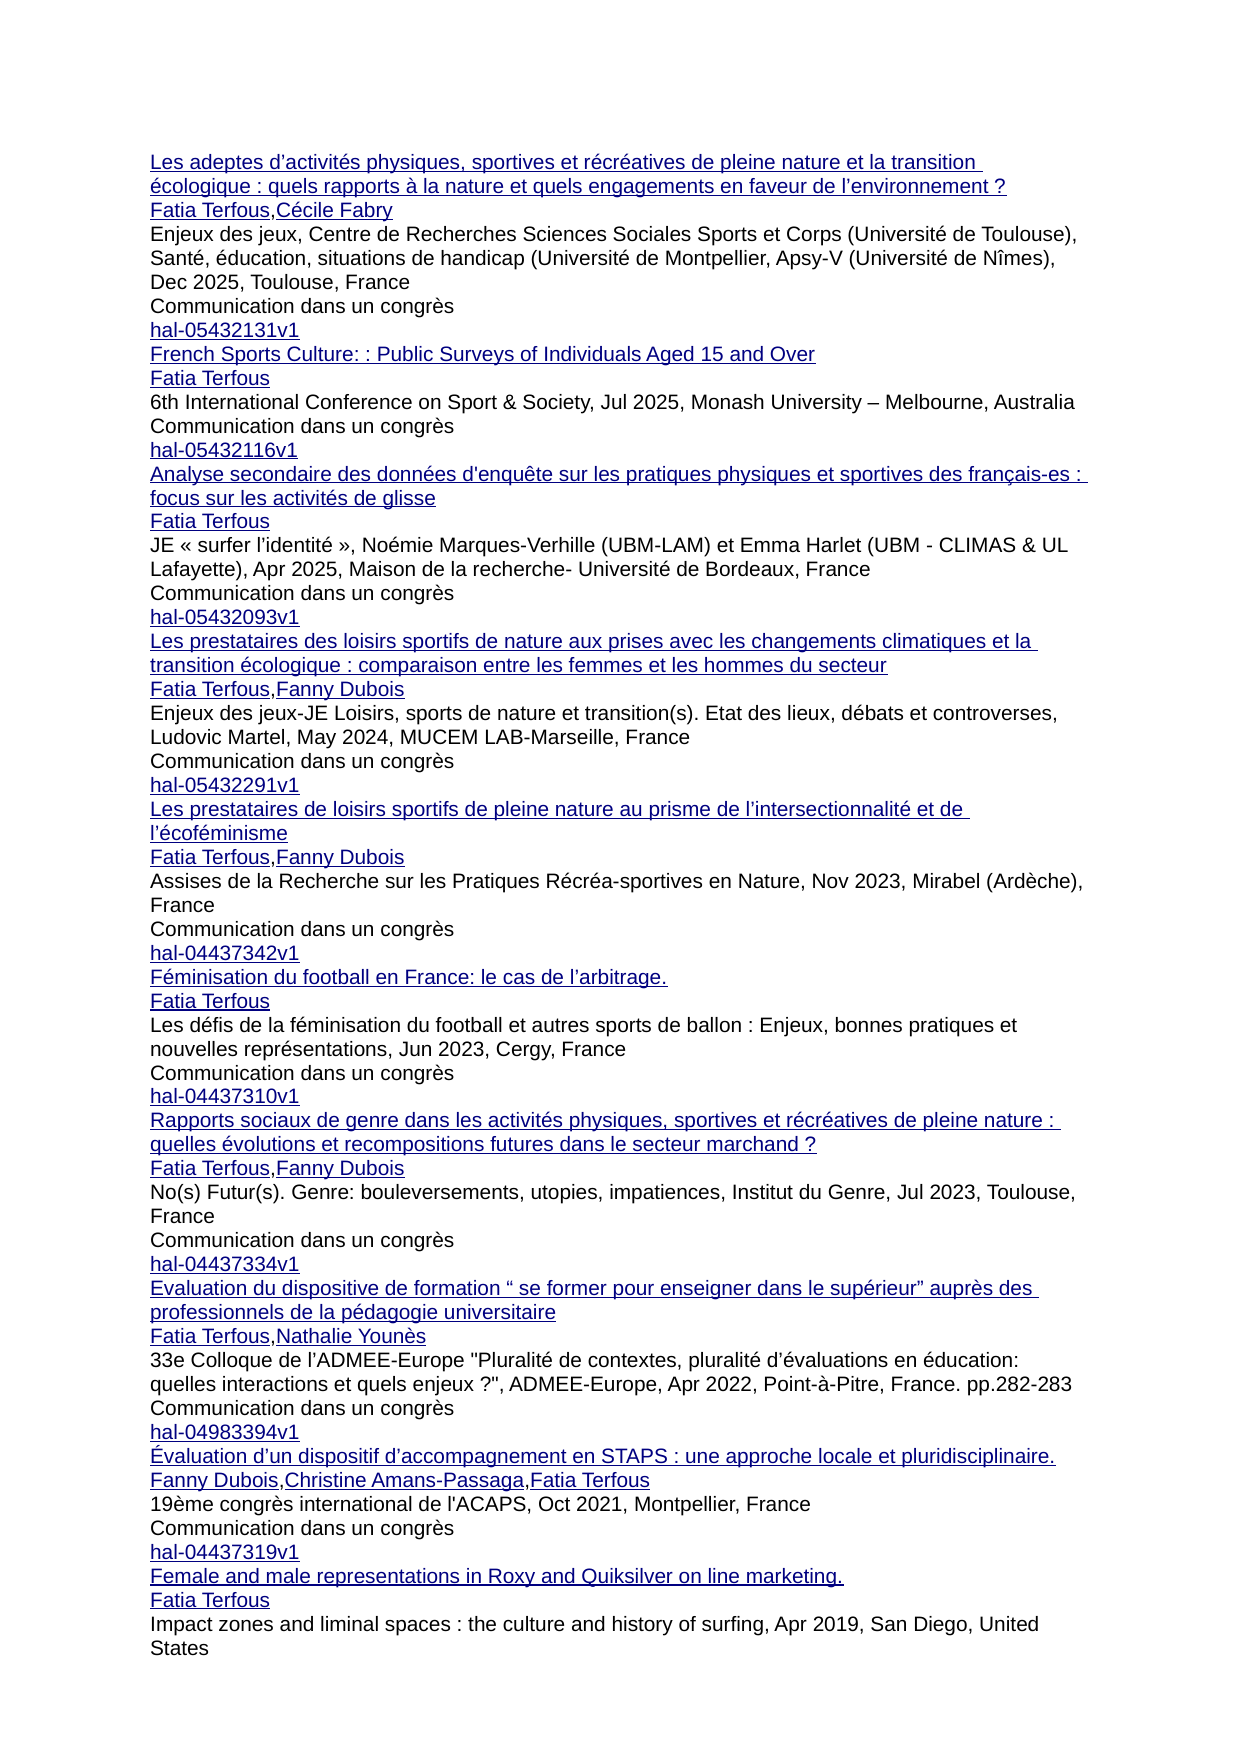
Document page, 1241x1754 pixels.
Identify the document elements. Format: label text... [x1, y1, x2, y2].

table_cell Evaluation du dispositive de formation “ se former pour enseigner dans le supérieur” auprès des professionnels de la pédagogie universitaire Fatia Terfous,Nathalie Younès 33e Colloque de l’ADMEE-Europe "Pluralité de contextes, pluralité d’évaluations en éducation: quelles interactions et quels enjeux ?", ADMEE-Europe, Apr 2022, Point-à-Pitre, France. pp.282-283 Communication dans un congrès hal-04983394v1 [150, 1276, 1090, 1444]
table_cell French Sports Culture: : Public Surveys of Individuals Aged 15 and Over Fatia Terfous 6th International Conference on Sport & Society, Jul 2025, Monash University – Melbourne, Australia Communication dans un congrès hal-05432116v1 [150, 342, 1090, 461]
table_cell Les prestataires de loisirs sportifs de pleine nature au prisme de l’intersectionnalité et de l’écoféminisme Fatia Terfous,Fanny Dubois Assises de la Recherche sur les Pratiques Récréa-sportives en Nature, Nov 2023, Mirabel (Ardèche), France Communication dans un congrès hal-04437342v1 [150, 797, 1090, 964]
table_cell Féminisation du football en France: le cas de l’arbitrage. Fatia Terfous Les défis de la féminisation du football et autres sports de ballon : Enjeux, bonnes pratiques et nouvelles représentations, Jun 2023, Cergy, France Communication dans un congrès hal-04437310v1 [150, 965, 1090, 1108]
table_cell Analyse secondaire des données d'enquête sur les pratiques physiques et sportives des français-es : focus sur les activités de glisse Fatia Terfous JE « surfer l’identité », Noémie Marques-Verhille (UBM-LAM) et Emma Harlet (UBM - CLIMAS & UL Lafayette), Apr 2025, Maison de la recherche- Université de Bordeaux, France Communication dans un congrès hal-05432093v1 [150, 461, 1090, 629]
table_cell Rapports sociaux de genre dans les activités physiques, sportives et récréatives de pleine nature : quelles évolutions et recompositions futures dans le secteur marchand ? Fatia Terfous,Fanny Dubois No(s) Futur(s). Genre: bouleversements, utopies, impatiences, Institut du Genre, Jul 2023, Toulouse, France Communication dans un congrès hal-04437334v1 [150, 1108, 1090, 1276]
table_cell Female and male representations in Roxy and Quiksilver on line marketing. Fatia Terfous Impact zones and liminal spaces : the culture and history of surfing, Apr 2019, San Diego, United States [150, 1564, 1090, 1659]
table_cell Les prestataires des loisirs sportifs de nature aux prises avec les changements climatiques et la transition écologique : comparaison entre les femmes et les hommes du secteur Fatia Terfous,Fanny Dubois Enjeux des jeux-JE Loisirs, sports de nature et transition(s). Etat des lieux, débats et controverses, Ludovic Martel, May 2024, MUCEM LAB-Marseille, France Communication dans un congrès hal-05432291v1 [150, 629, 1090, 797]
table_header Les adeptes d’activités physiques, sportives et récréatives de pleine nature et la transition écologique : quels rapports à la nature et quels engagements en faveur de l’environnement ? Fatia Terfous,Cécile Fabry Enjeux des jeux, Centre de Recherches Sciences Sociales Sports et Corps (Université de Toulouse), Santé, éducation, situations de handicap (Université de Montpellier, Apsy-V (Université de Nîmes), Dec 2025, Toulouse, France Communication dans un congrès hal-05432131v1 [150, 150, 1090, 342]
table_cell Évaluation d’un dispositif d’accompagnement en STAPS : une approche locale et pluridisciplinaire. Fanny Dubois,Christine Amans-Passaga,Fatia Terfous 19ème congrès international de l'ACAPS, Oct 2021, Montpellier, France Communication dans un congrès hal-04437319v1 [150, 1444, 1090, 1563]
